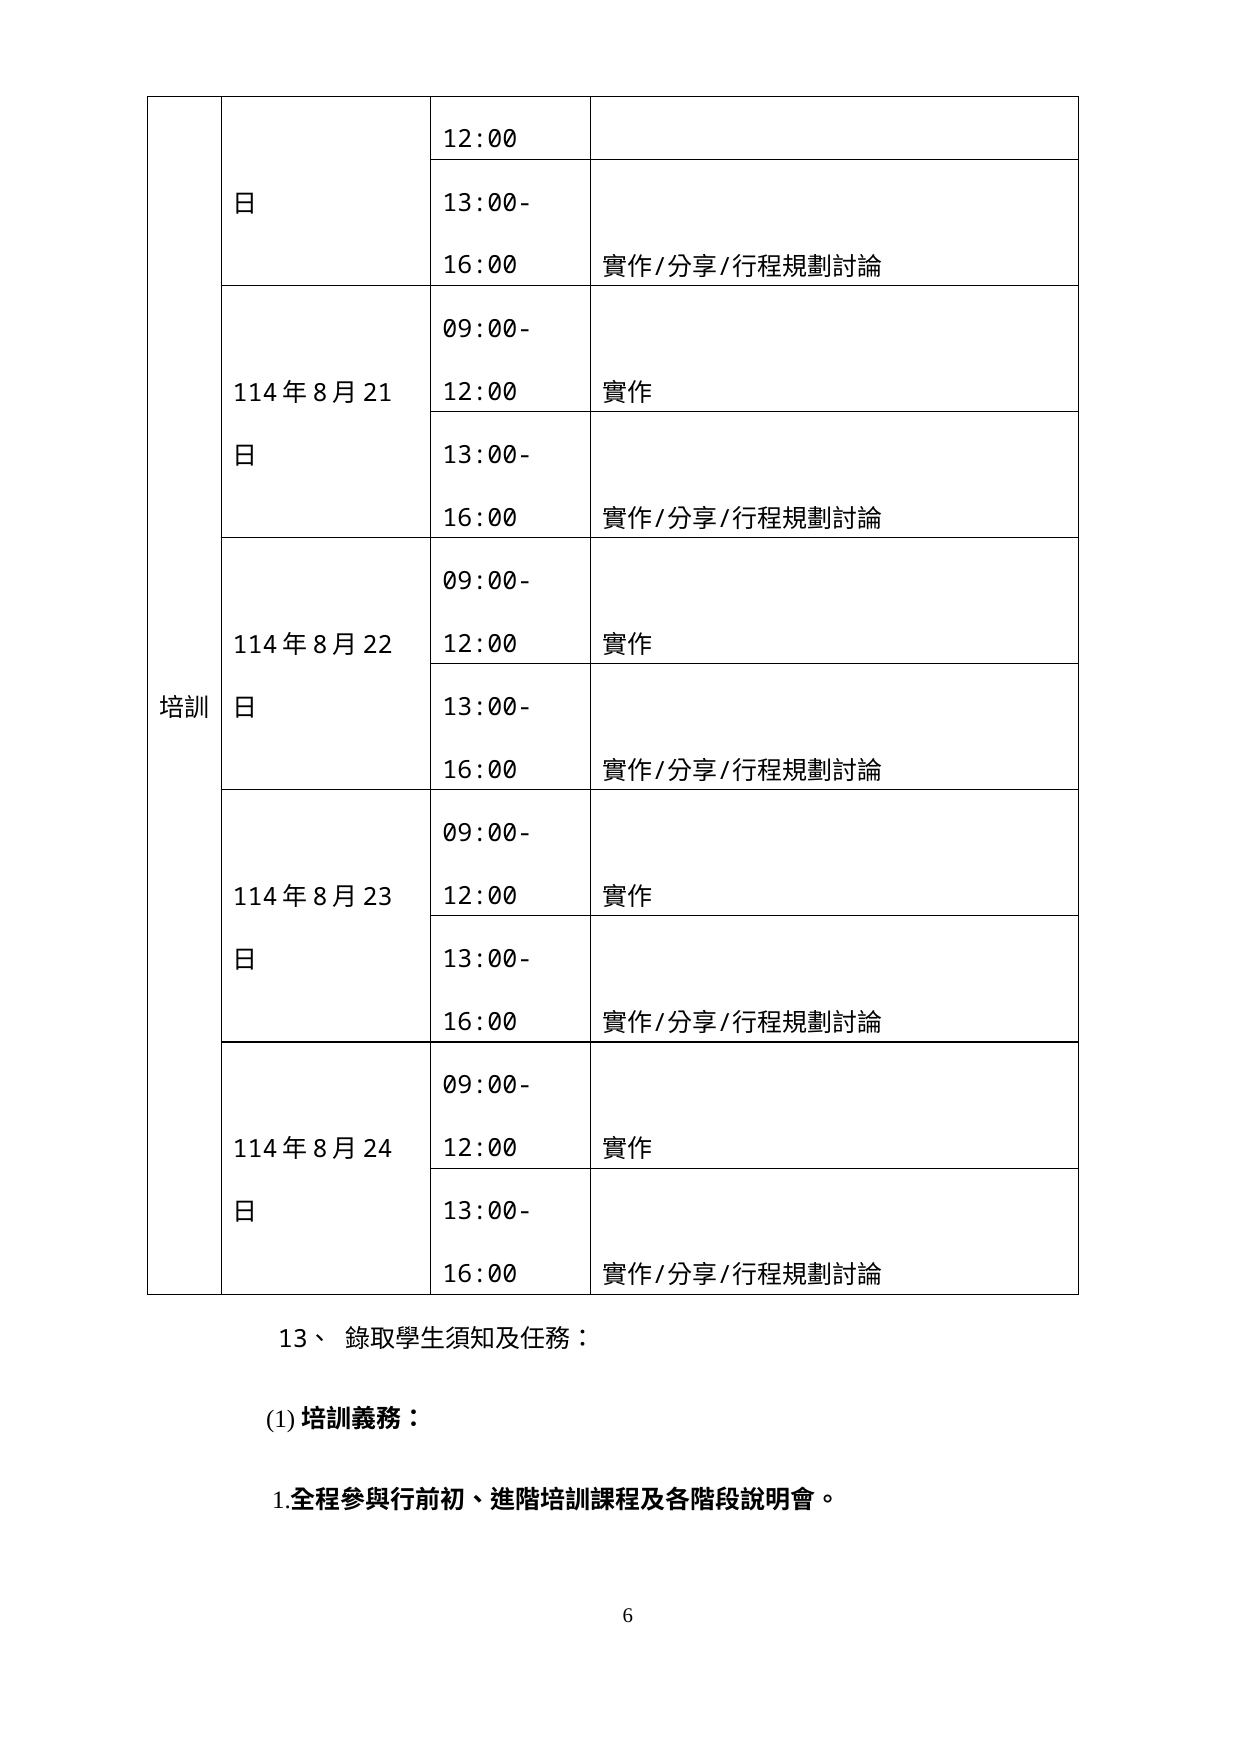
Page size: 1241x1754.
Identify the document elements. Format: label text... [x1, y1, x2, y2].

table_cell 實作 [591, 286, 1078, 411]
table_cell 13:00-16:00 [431, 1169, 590, 1293]
table_cell 114年8月22日 [222, 538, 430, 789]
table_cell 實作/分享/行程規劃討論 [591, 412, 1078, 537]
table_cell 13:00-16:00 [431, 412, 590, 537]
table_cell 實作 [591, 538, 1078, 663]
table_cell 114年8月24日 [222, 1043, 430, 1293]
list 培訓義務： [266, 1375, 1107, 1438]
list 錄取學生須知及任務： [278, 1294, 1107, 1357]
table_cell 實作/分享/行程規劃討論 [591, 916, 1078, 1041]
table_cell 實作/分享/行程規劃討論 [591, 160, 1078, 285]
table_cell [591, 97, 1078, 159]
table_cell 13:00-16:00 [431, 916, 590, 1041]
table_cell 實作 [591, 1043, 1078, 1167]
table_cell 09:00-12:00 [431, 538, 590, 663]
table_cell 培訓 [148, 97, 221, 1293]
table_cell 114年8月23日 [222, 790, 430, 1041]
table_cell 13:00-16:00 [431, 664, 590, 789]
list 全程參與行前初、進階培訓課程及各階段說明會。 [272, 1456, 1107, 1518]
table_cell 實作/分享/行程規劃討論 [591, 1169, 1078, 1293]
table_cell 09:00-12:00 [431, 790, 590, 915]
table_cell 實作/分享/行程規劃討論 [591, 664, 1078, 789]
table_cell 日 [222, 97, 430, 285]
table_cell 09:00-12:00 [431, 286, 590, 411]
table_cell 實作 [591, 790, 1078, 915]
table_cell 12:00 [431, 97, 590, 159]
table_cell 114年8月21日 [222, 286, 430, 537]
table_cell 13:00-16:00 [431, 160, 590, 285]
table_cell 09:00-12:00 [431, 1043, 590, 1167]
